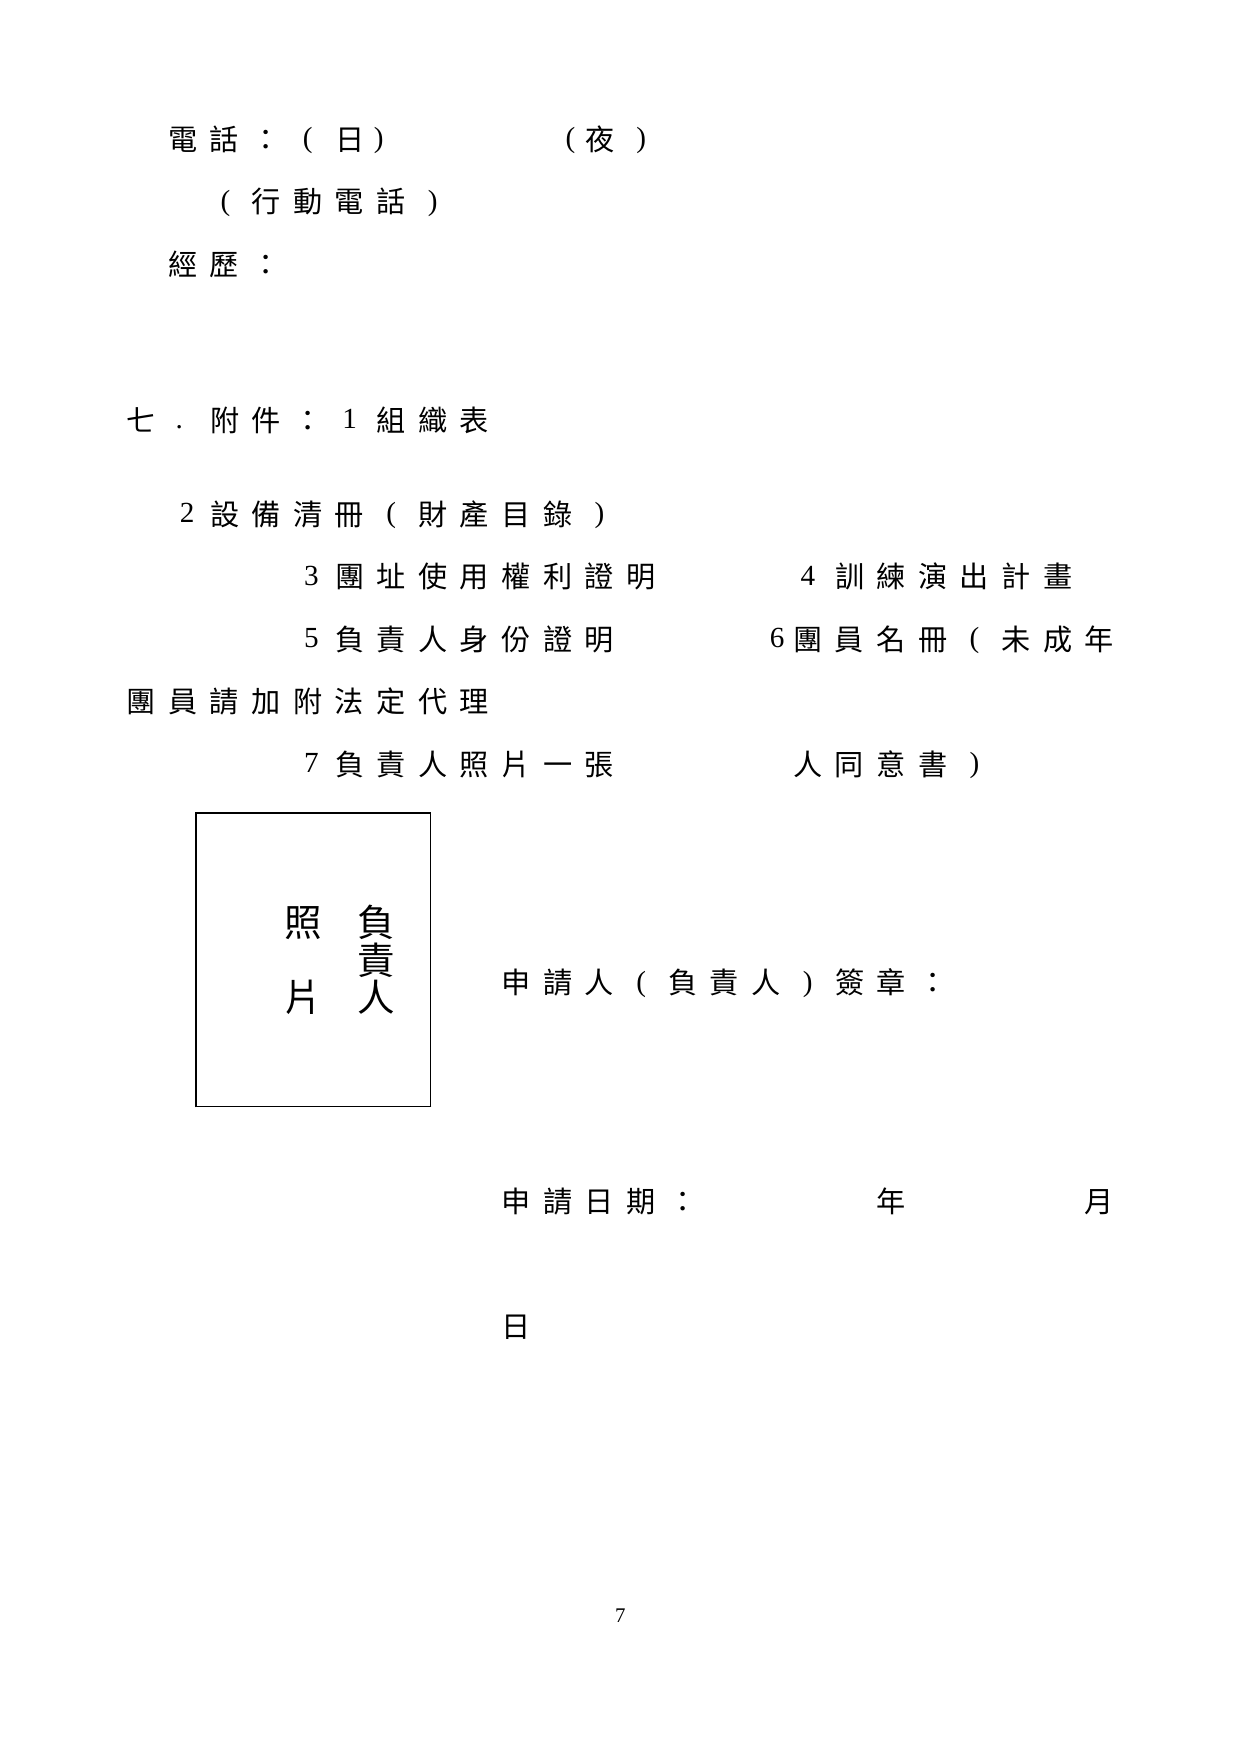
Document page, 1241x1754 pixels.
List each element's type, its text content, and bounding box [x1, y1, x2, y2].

text (行動電話) 經歷： [159, 158, 1120, 346]
text 照 片 [276, 829, 331, 1091]
text 5負責人身份證明 6團員名冊(未成年團員請加附法定代理 [120, 596, 1120, 721]
text 七. 附件：1組織表 2設備清冊(財產目錄) [120, 346, 1120, 533]
text 申請日期： 年 月 日 [470, 1158, 1120, 1346]
text 7負責人照片一張 人同意書) [120, 721, 1120, 783]
text 3團址使用權利證明 4訓練演出計畫 [220, 533, 1120, 596]
text 申請人(負責人)簽章： [470, 908, 1120, 1033]
text 電話：(日) (夜) [159, 96, 1120, 158]
text 負責人 [349, 829, 403, 1091]
